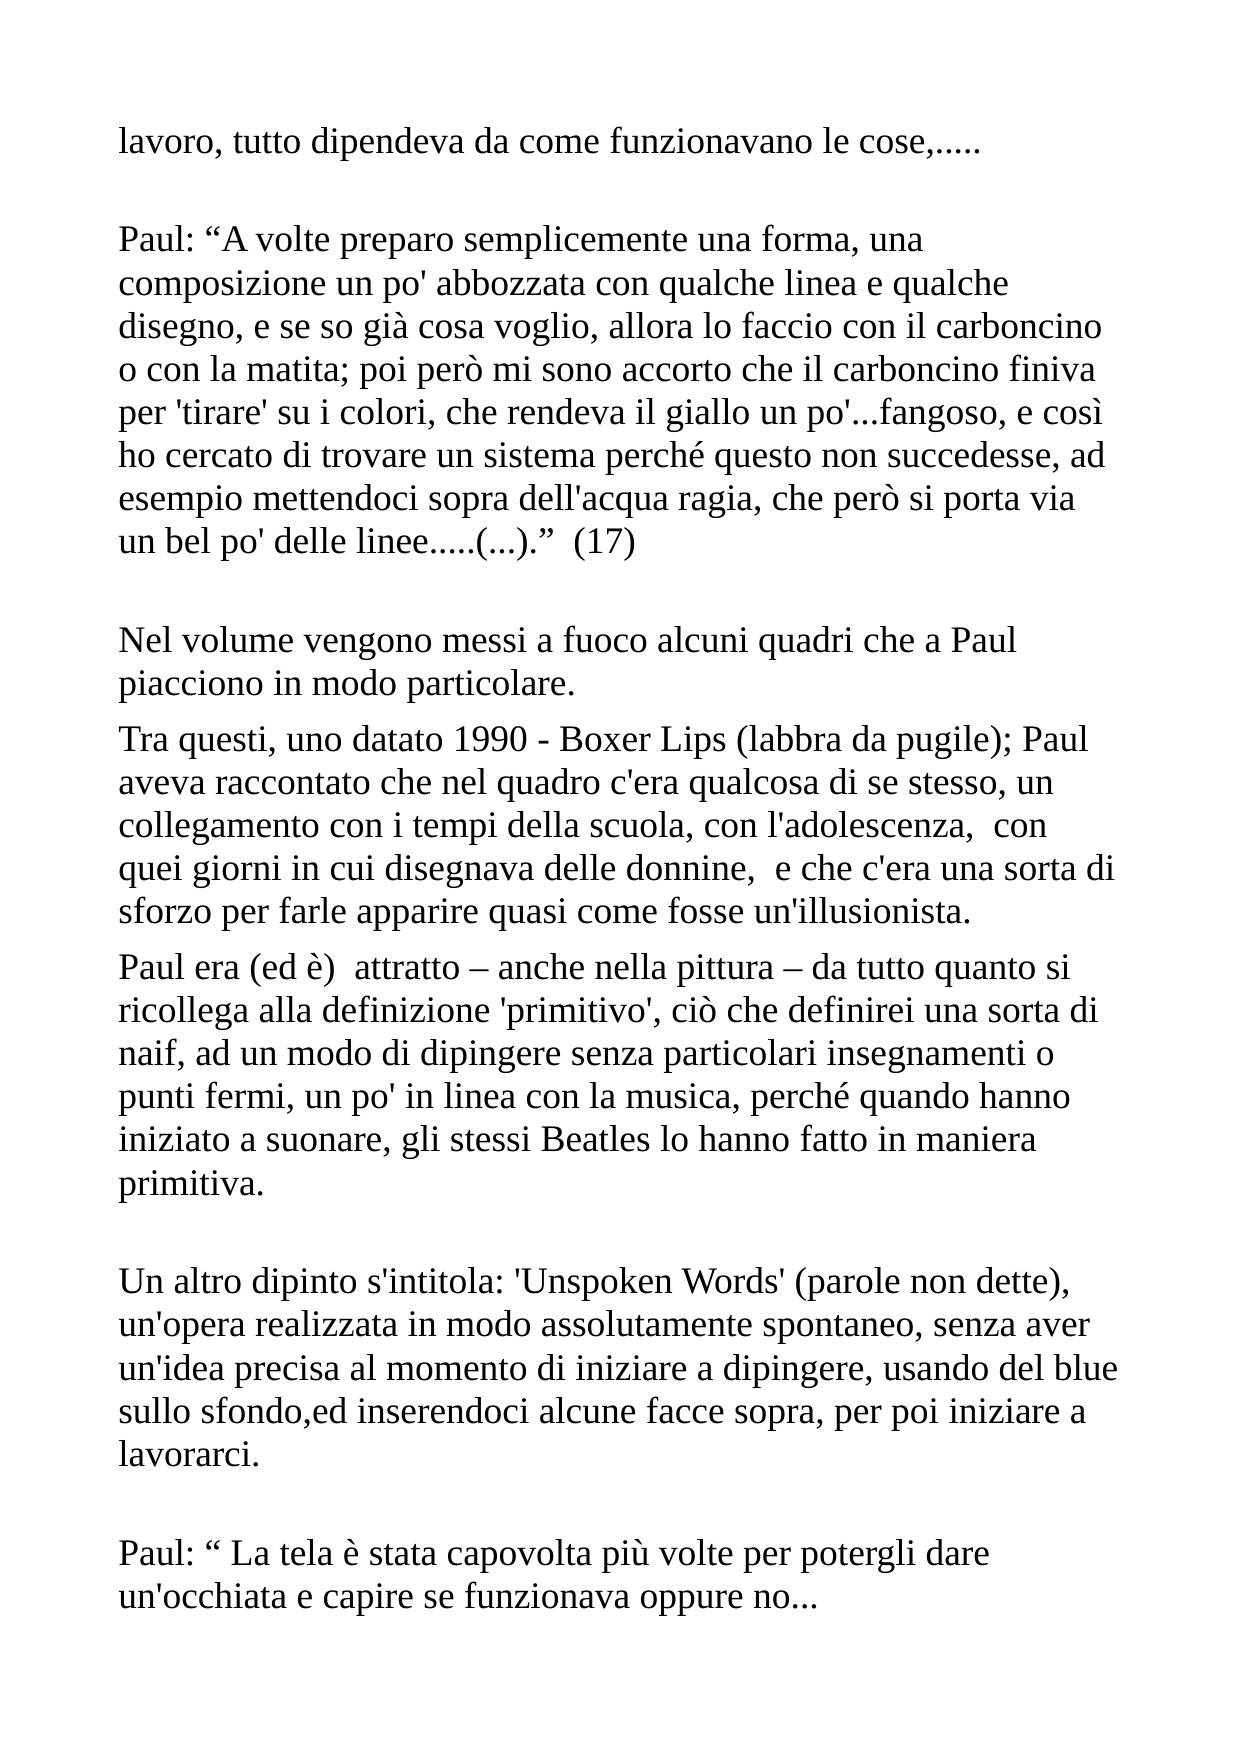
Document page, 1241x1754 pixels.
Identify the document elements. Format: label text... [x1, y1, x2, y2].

text Paul era (ed è) attratto – anche nella pittura – da tutto quanto si ricollega alla definizione 'primitivo', ciò che definirei una sorta di naif, ad un modo di dipingere senza particolari insegnamenti o punti fermi, un po' in linea con la musica, perché quando hanno iniziato a suonare, gli stessi Beatles lo hanno fatto in maniera primitiva. [118, 944, 1122, 1203]
text Nel volume vengono messi a fuoco alcuni quadri che a Paul piacciono in modo particolare. [118, 617, 1122, 704]
text Un altro dipinto s'intitola: 'Unspoken Words' (parole non dette), un'opera realizzata in modo assolutamente spontaneo, senza aver un'idea precisa al momento di iniziare a dipingere, usando del blue sullo sfondo,ed inserendoci alcune facce sopra, per poi iniziare a lavorarci. [118, 1259, 1122, 1474]
text Tra questi, uno datato 1990 - Boxer Lips (labbra da pugile); Paul aveva raccontato che nel quadro c'era qualcosa di se stesso, un collegamento con i tempi della scuola, con l'adolescenza, con quei giorni in cui disegnava delle donnine, e che c'era una sorta di sforzo per farle apparire quasi come fosse un'illusionista. [118, 716, 1122, 932]
text lavoro, tutto dipendeva da come funzionavano le cose,..... [118, 118, 1122, 161]
text Paul: “ La tela è stata capovolta più volte per potergli dare un'occhiata e capire se funzionava oppure no... [118, 1530, 1122, 1616]
text Paul: “A volte preparo semplicemente una forma, una composizione un po' abbozzata con qualche linea e qualche disegno, e se so già cosa voglio, allora lo faccio con il carboncino o con la matita; poi però mi sono accorto che il carboncino finiva per 'tirare' su i colori, che rendeva il giallo un po'...fangoso, e così ho cercato di trovare un sistema perché questo non succedesse, ad esempio mettendoci sopra dell'acqua ragia, che però si porta via un bel po' delle linee.....(...).” (17) [118, 217, 1122, 562]
